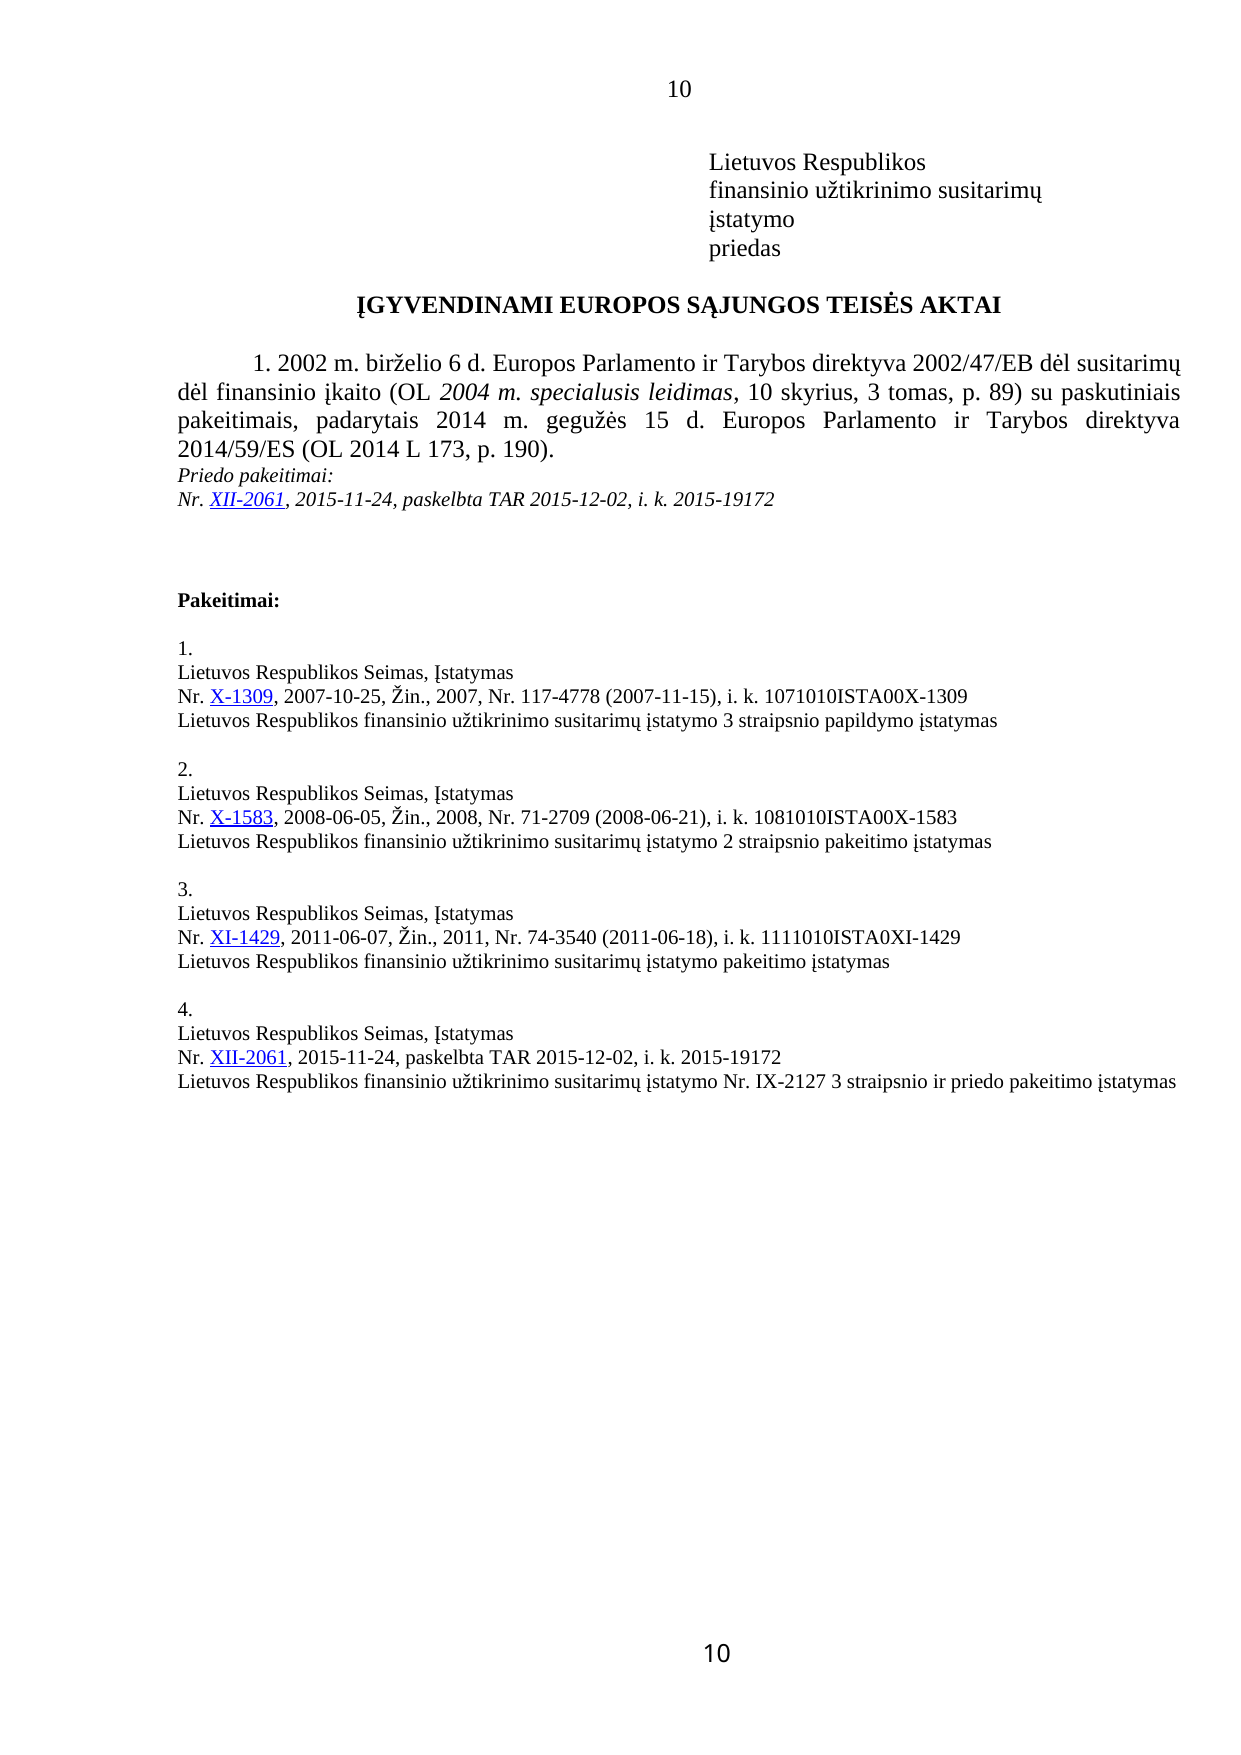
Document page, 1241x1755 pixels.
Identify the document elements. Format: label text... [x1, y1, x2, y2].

text ĮGYVENDINAMI EUROPOS SĄJUNGOS TEISĖS AKTAI [177, 291, 1181, 319]
text Lietuvos Respublikos finansinio užtikrinimo susitarimų įstatymo pakeitimo įstatymas [177, 949, 1181, 973]
text įstatymo [177, 204, 1181, 233]
text priedas [177, 233, 1181, 262]
text Lietuvos Respublikos Seimas, Įstatymas [177, 660, 1181, 684]
text Lietuvos Respublikos finansinio užtikrinimo susitarimų įstatymo 2 straipsnio pakeitimo įstatymas [177, 829, 1181, 853]
text finansinio užtikrinimo susitarimų [177, 176, 1181, 204]
text Nr. X-1309, 2007-10-25, Žin., 2007, Nr. 117-4778 (2007-11-15), i. k. 1071010ISTA00X-1309 [177, 684, 1181, 708]
text Lietuvos Respublikos Seimas, Įstatymas [177, 901, 1181, 925]
text Pakeitimai: [177, 588, 1181, 612]
text 3. [177, 877, 1181, 901]
text Lietuvos Respublikos finansinio užtikrinimo susitarimų įstatymo 3 straipsnio papildymo įstatymas [177, 708, 1181, 732]
text Lietuvos Respublikos [177, 147, 1181, 176]
text 4. [177, 997, 1181, 1021]
text Nr. X-1583, 2008-06-05, Žin., 2008, Nr. 71-2709 (2008-06-21), i. k. 1081010ISTA00X-1583 [177, 805, 1181, 829]
text Lietuvos Respublikos Seimas, Įstatymas [177, 1021, 1181, 1045]
text Lietuvos Respublikos Seimas, Įstatymas [177, 781, 1181, 805]
text 1. 2002 m. birželio 6 d. Europos Parlamento ir Tarybos direktyva 2002/47/EB dėl susitarimų dėl finansinio įkaito (OL 2004 m. specialusis leidimas, 10 skyrius, 3 tomas, p. 89) su paskutiniais pakeitimais, padarytais 2014 m. gegužės 15 d. Europos Parlamento ir Tarybos direktyva 2014/59/ES (OL 2014 L 173, p. 190). [177, 348, 1181, 463]
text Nr. XI-1429, 2011-06-07, Žin., 2011, Nr. 74-3540 (2011-06-18), i. k. 1111010ISTA0XI-1429 [177, 925, 1181, 949]
text Priedo pakeitimai: [177, 463, 1181, 487]
text 1. [177, 636, 1181, 660]
text Nr. XII-2061, 2015-11-24, paskelbta TAR 2015-12-02, i. k. 2015-19172 [177, 487, 1181, 511]
text 2. [177, 757, 1181, 781]
text Nr. XII-2061, 2015-11-24, paskelbta TAR 2015-12-02, i. k. 2015-19172 [177, 1045, 1181, 1069]
text Lietuvos Respublikos finansinio užtikrinimo susitarimų įstatymo Nr. IX-2127 3 straipsnio ir priedo pakeitimo įstatymas [177, 1069, 1181, 1093]
